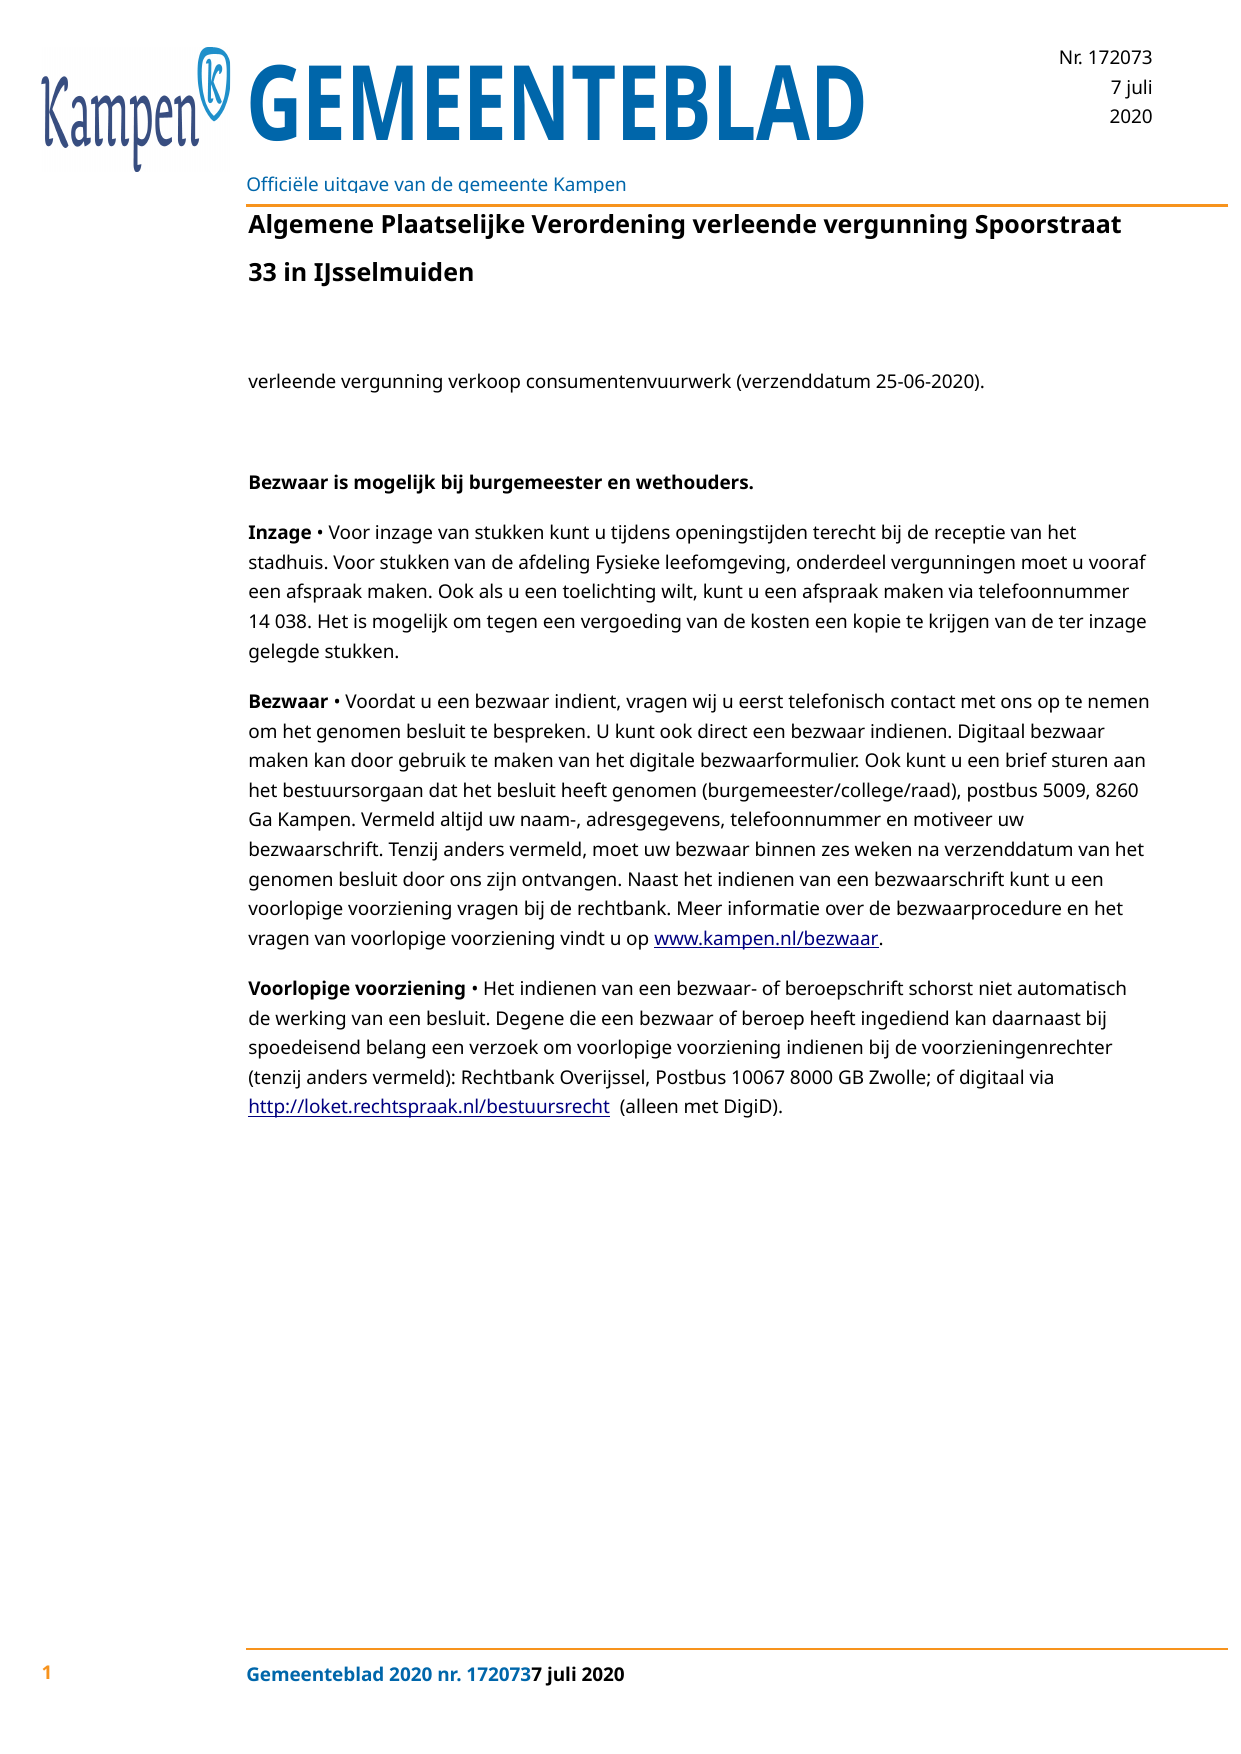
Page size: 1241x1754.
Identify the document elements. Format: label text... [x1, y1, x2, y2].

text Bezwaar • Voordat u een bezwaar indient, vragen wij u eerst telefonisch contact met ons op te nemen om het genomen besluit te bespreken. U kunt ook direct een bezwaar indienen. Digitaal bezwaar maken kan door gebruik te maken van het digitale bezwaarformulier. Ook kunt u een brief sturen aan het bestuursorgaan dat het besluit heeft genomen (burgemeester/college/raad), postbus 5009, 8260 Ga Kampen. Vermeld altijd uw naam-, adresgegevens, telefoonnummer en motiveer uw bezwaarschrift. Tenzij anders vermeld, moet uw bezwaar binnen zes weken na verzenddatum van het genomen besluit door ons zijn ontvangen. Naast het indienen van een bezwaarschrift kunt u een voorlopige voorziening vragen bij de rechtbank. Meer informatie over de bezwaarprocedure en het vragen van voorlopige voorziening vindt u op www.kampen.nl/bezwaar. [248, 688, 1152, 951]
text Inzage • Voor inzage van stukken kunt u tijdens openingstijden terecht bij de receptie van het stadhuis. Voor stukken van de afdeling Fysieke leefomgeving, onderdeel vergunningen moet u vooraf een afspraak maken. Ook als u een toelichting wilt, kunt u een afspraak maken via telefoonnummer 14 038. Het is mogelijk om tegen een vergoeding van de kosten een kopie te krijgen van de ter inzage gelegde stukken. [248, 519, 1152, 664]
text verleende vergunning verkoop consumentenvuurwerk (verzenddatum 25-06-2020). [248, 368, 1152, 394]
picture [41, 47, 231, 172]
text Algemene Plaatselijke Verordening verleende vergunning Spoorstraat 33 in IJsselmuiden [248, 207, 1152, 288]
text Bezwaar is mogelijk bij burgemeester en wethouders. [248, 469, 1152, 495]
text Voorlopige voorziening • Het indienen van een bezwaar- of beroepschrift schorst niet automatisch de werking van een besluit. Degene die een bezwaar of beroep heeft ingediend kan daarnaast bij spoedeisend belang een verzoek om voorlopige voorziening indienen bij de voorzieningenrechter (tenzij anders vermeld): Rechtbank Overijssel, Postbus 10067 8000 GB Zwolle; of digitaal via http://loket.rechtspraak.nl/bestuursrecht (alleen met DigiD). [248, 975, 1152, 1119]
